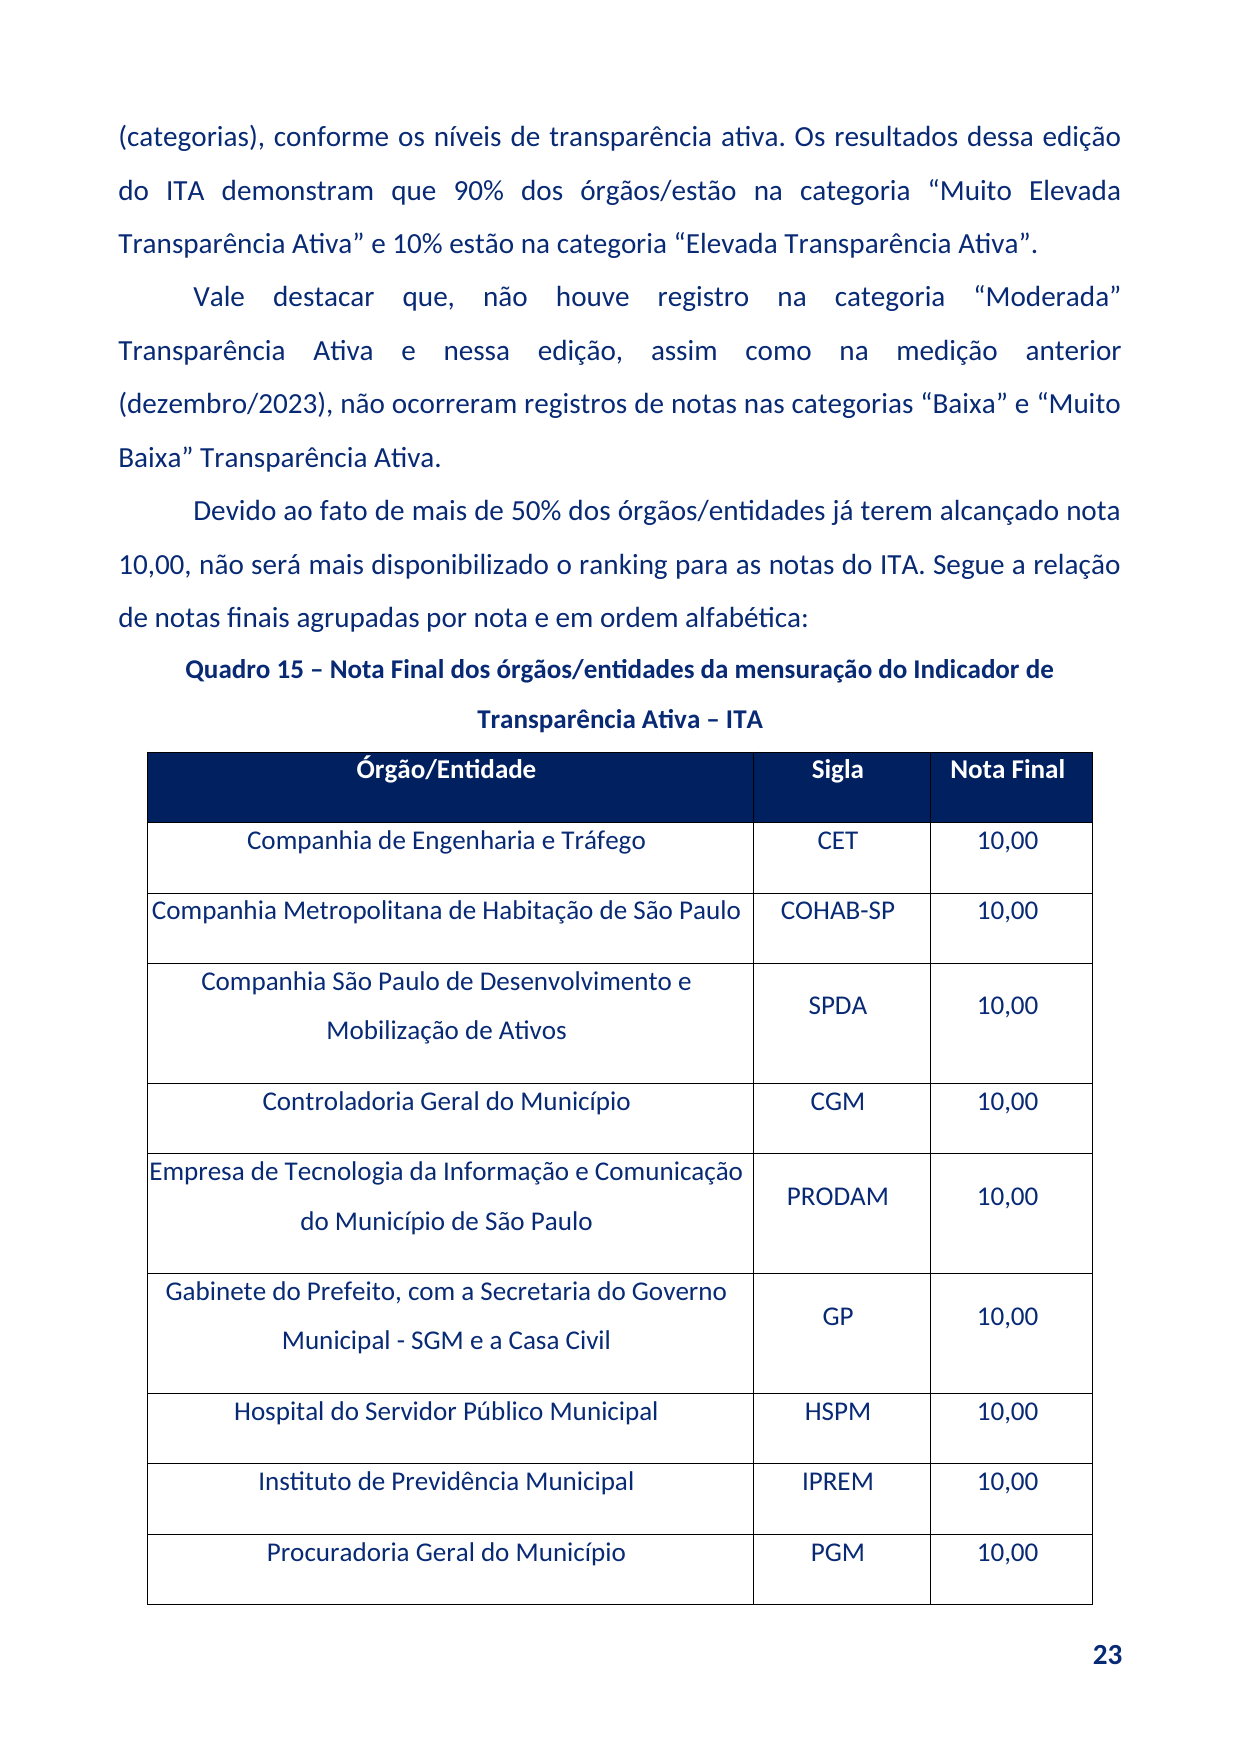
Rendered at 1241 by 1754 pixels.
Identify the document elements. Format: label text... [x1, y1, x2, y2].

table_cell Instituto de Previdência Municipal [148, 1464, 753, 1534]
table_cell Hospital do Servidor Público Municipal [148, 1394, 753, 1463]
table_cell Companhia de Engenharia e Tráfego [148, 823, 753, 892]
table_cell PRODAM [754, 1154, 930, 1273]
table_header Órgão/Entidade [148, 753, 753, 822]
table_cell 10,00 [931, 894, 1092, 963]
table_cell CGM [754, 1084, 930, 1153]
table_header Nota Final [931, 753, 1092, 822]
table_cell 10,00 [931, 1084, 1092, 1153]
table_cell Companhia São Paulo de Desenvolvimento e Mobilização de Ativos [148, 964, 753, 1083]
table_cell Companhia Metropolitana de Habitação de São Paulo [148, 894, 753, 963]
table_cell GP [754, 1274, 930, 1393]
table_cell Gabinete do Prefeito, com a Secretaria do Governo Municipal - SGM e a Casa Civil [148, 1274, 753, 1393]
table_cell 10,00 [931, 1274, 1092, 1393]
table_cell SPDA [754, 964, 930, 1083]
text Devido ao fato de mais de 50% dos órgãos/entidades já terem alcançado nota 10,00, não será mais disponibilizado o ranking para as notas do ITA. Segue a relação de notas finais agrupadas por nota e em ordem alfabética: [118, 492, 1122, 635]
text Vale destacar que, não houve registro na categoria “Moderada” Transparência Ativa e nessa edição, assim como na medição anterior (dezembro/2023), não ocorreram registros de notas nas categorias “Baixa” e “Muito Baixa” Transparência Ativa. [118, 278, 1122, 474]
table_cell COHAB-SP [754, 894, 930, 963]
table_cell PGM [754, 1535, 930, 1604]
table_cell 10,00 [931, 1154, 1092, 1273]
text (categorias), conforme os níveis de transparência ativa. Os resultados dessa edição do ITA demonstram que 90% dos órgãos/estão na categoria “Muito Elevada Transparência Ativa” e 10% estão na categoria “Elevada Transparência Ativa”. [118, 118, 1122, 261]
table_header Sigla [754, 753, 930, 822]
table_cell 10,00 [931, 1464, 1092, 1534]
table_cell 10,00 [931, 964, 1092, 1083]
table_cell 10,00 [931, 1535, 1092, 1604]
table_cell 10,00 [931, 1394, 1092, 1463]
table_cell CET [754, 823, 930, 892]
table_cell HSPM [754, 1394, 930, 1463]
table_cell IPREM [754, 1464, 930, 1534]
text Quadro 15 – Nota Final dos órgãos/entidades da mensuração do Indicador de Transparência Ativa – ITA [118, 653, 1122, 735]
table_cell 10,00 [931, 823, 1092, 892]
table_cell Procuradoria Geral do Município [148, 1535, 753, 1604]
table_cell Empresa de Tecnologia da Informação e Comunicação do Município de São Paulo [148, 1154, 753, 1273]
table_cell Controladoria Geral do Município [148, 1084, 753, 1153]
